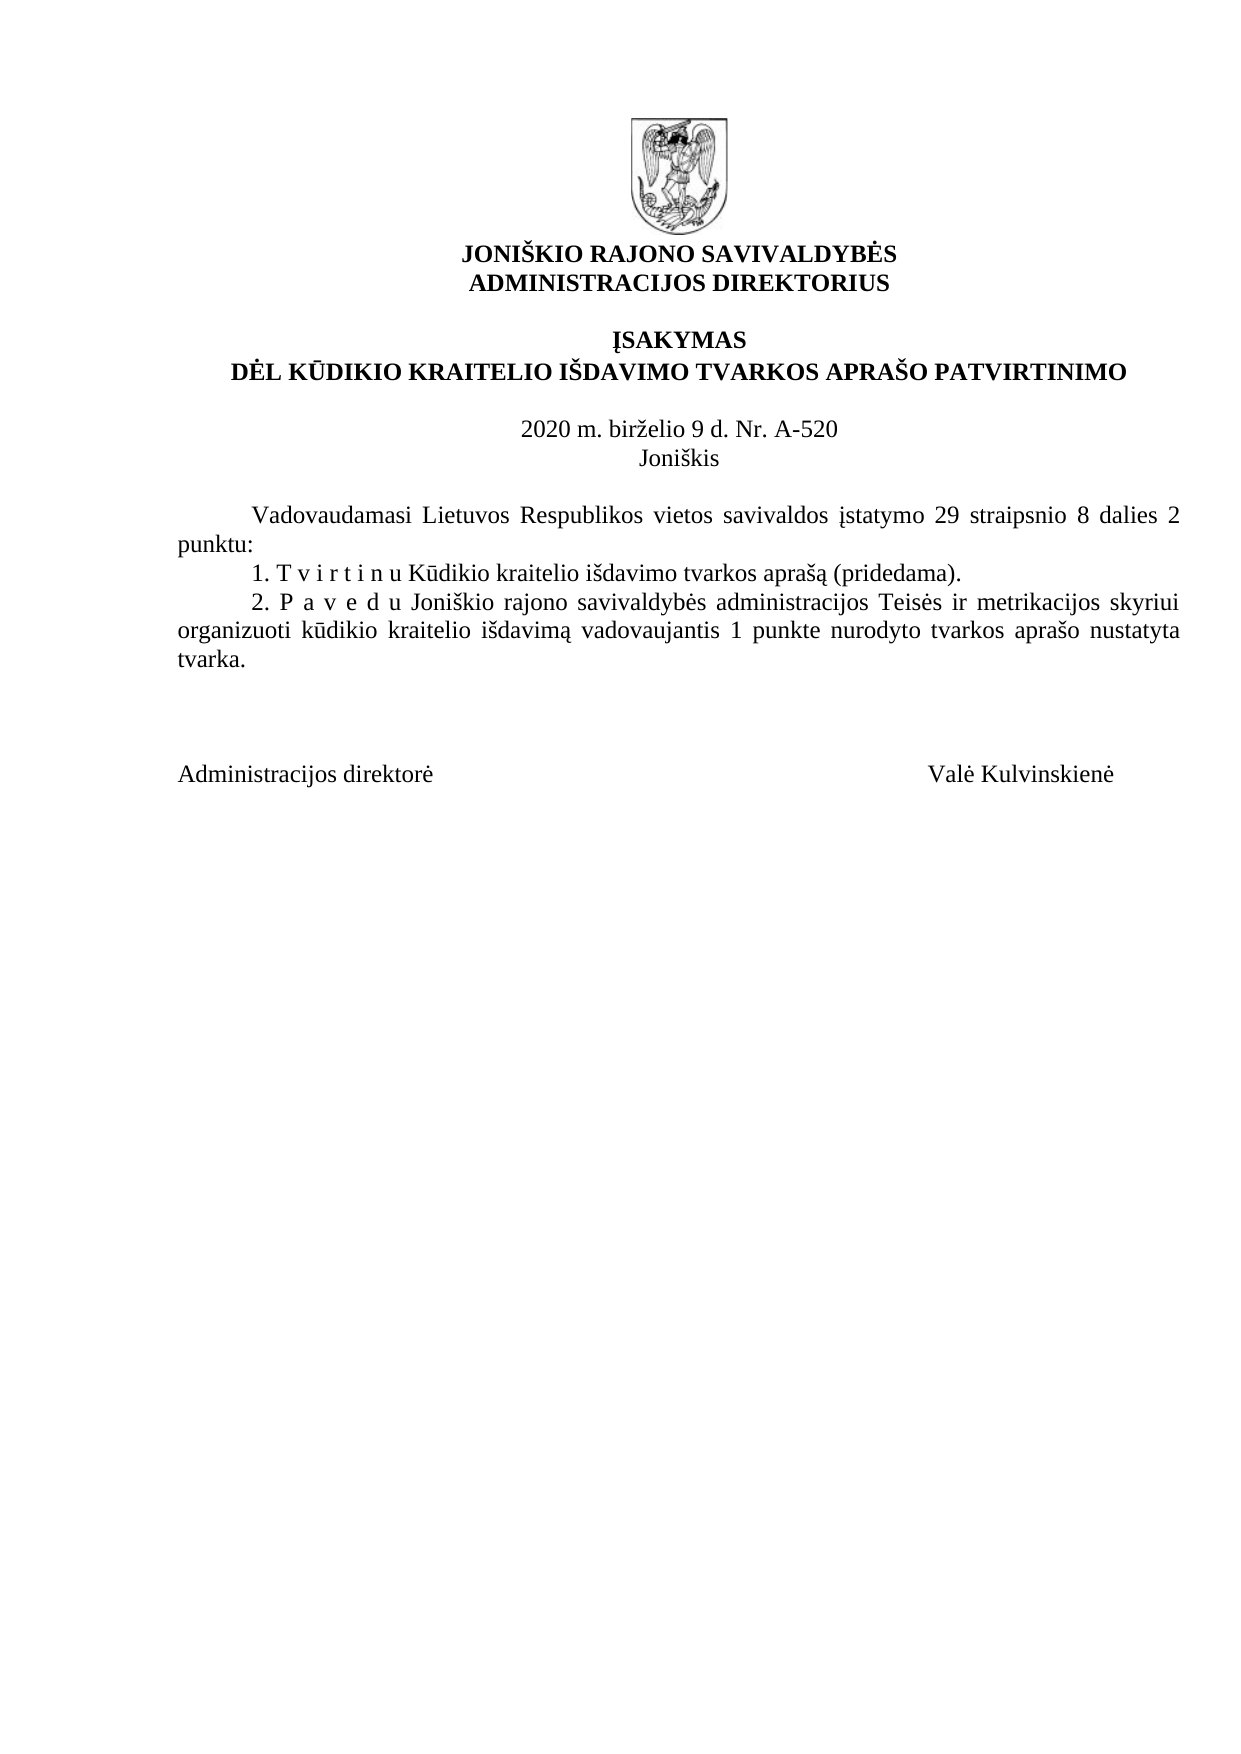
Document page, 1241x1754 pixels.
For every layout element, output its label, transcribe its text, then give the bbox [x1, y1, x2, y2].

text Įsakymas [177, 326, 1181, 354]
text 2020 m. birželio 9 d. Nr. A-520 [177, 414, 1181, 443]
text 2. P a v e d u Joniškio rajono savivaldybės administracijos Teisės ir metrikacijos skyriui organizuoti kūdikio kraitelio išdavimą vadovaujantis 1 punkte nurodyto tvarkos aprašo nustatyta tvarka. [177, 587, 1181, 673]
text 1. T v i r t i n u Kūdikio kraitelio išdavimo tvarkos aprašą (pridedama). [177, 558, 1181, 587]
text Joniškio rajono savivaldybės Administracijos direktorius [177, 239, 1181, 297]
text Joniškis [177, 443, 1181, 472]
text Administracijos direktorė Valė Kulvinskienė [177, 759, 1181, 788]
text Vadovaudamasi Lietuvos Respublikos vietos savivaldos įstatymo 29 straipsnio 8 dalies 2 punktu: [177, 500, 1181, 558]
text DĖL KŪDIKIO KRAITELIO IŠDAVIMO TVARKOS APRAŠO PATVIRTINIMO [177, 357, 1181, 385]
